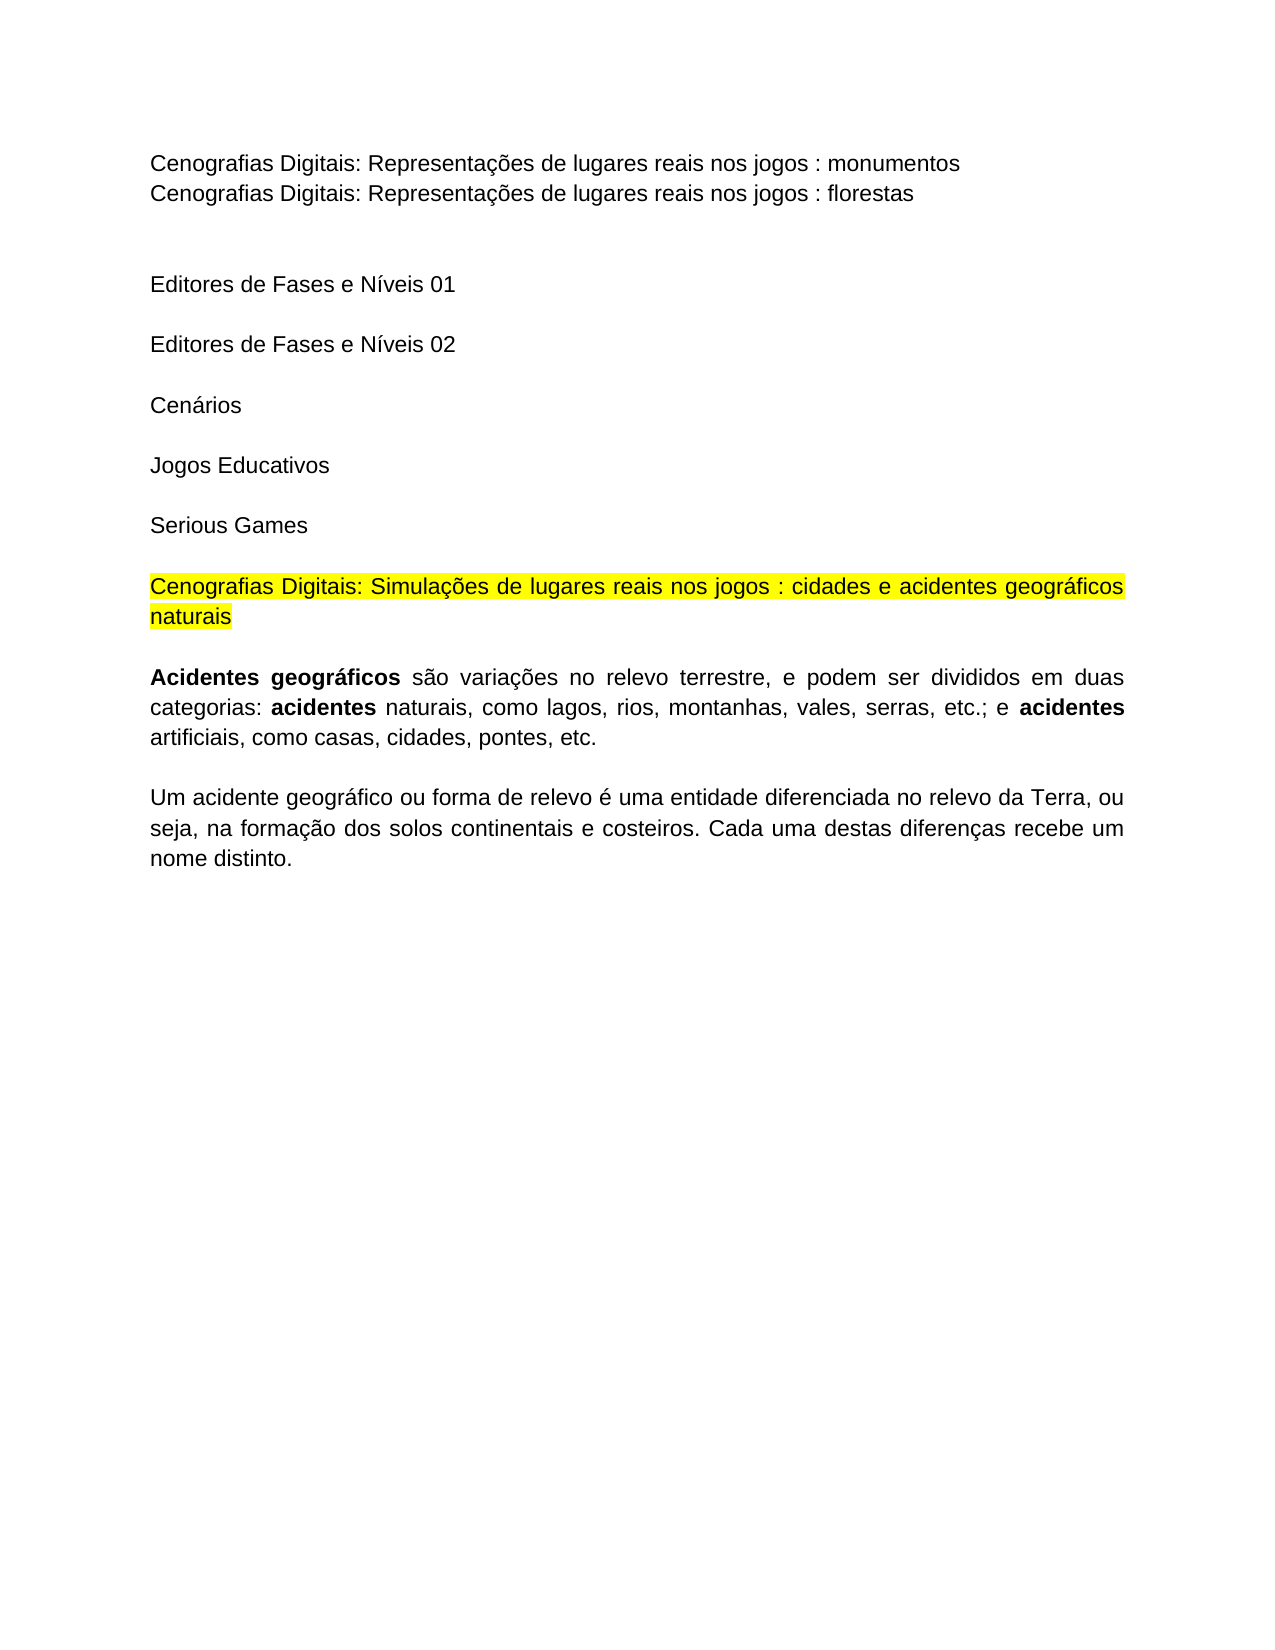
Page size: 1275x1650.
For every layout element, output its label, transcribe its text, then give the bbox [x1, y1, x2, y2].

text Editores de Fases e Níveis 01 [150, 271, 1125, 297]
text Serious Games [150, 512, 1125, 539]
text Jogos Educativos [150, 452, 1125, 478]
text Cenografias Digitais: Simulações de lugares reais nos jogos : cidades e acidentes geográficos naturais [150, 573, 1125, 629]
text Editores de Fases e Níveis 02 [150, 331, 1125, 358]
text Acidentes geográficos são variações no relevo terrestre, e podem ser divididos em duas categorias: acidentes naturais, como lagos, rios, montanhas, vales, serras, etc.; e acidentes artificiais, como casas, cidades, pontes, etc. [150, 663, 1125, 750]
text Cenografias Digitais: Representações de lugares reais nos jogos : monumentos [150, 150, 1125, 176]
text Um acidente geográfico ou forma de relevo é uma entidade diferenciada no relevo da Terra, ou seja, na formação dos solos continentais e costeiros. Cada uma destas diferenças recebe um nome distinto. [150, 784, 1125, 871]
text Cenários [150, 392, 1125, 418]
text Cenografias Digitais: Representações de lugares reais nos jogos : florestas [150, 180, 1125, 207]
